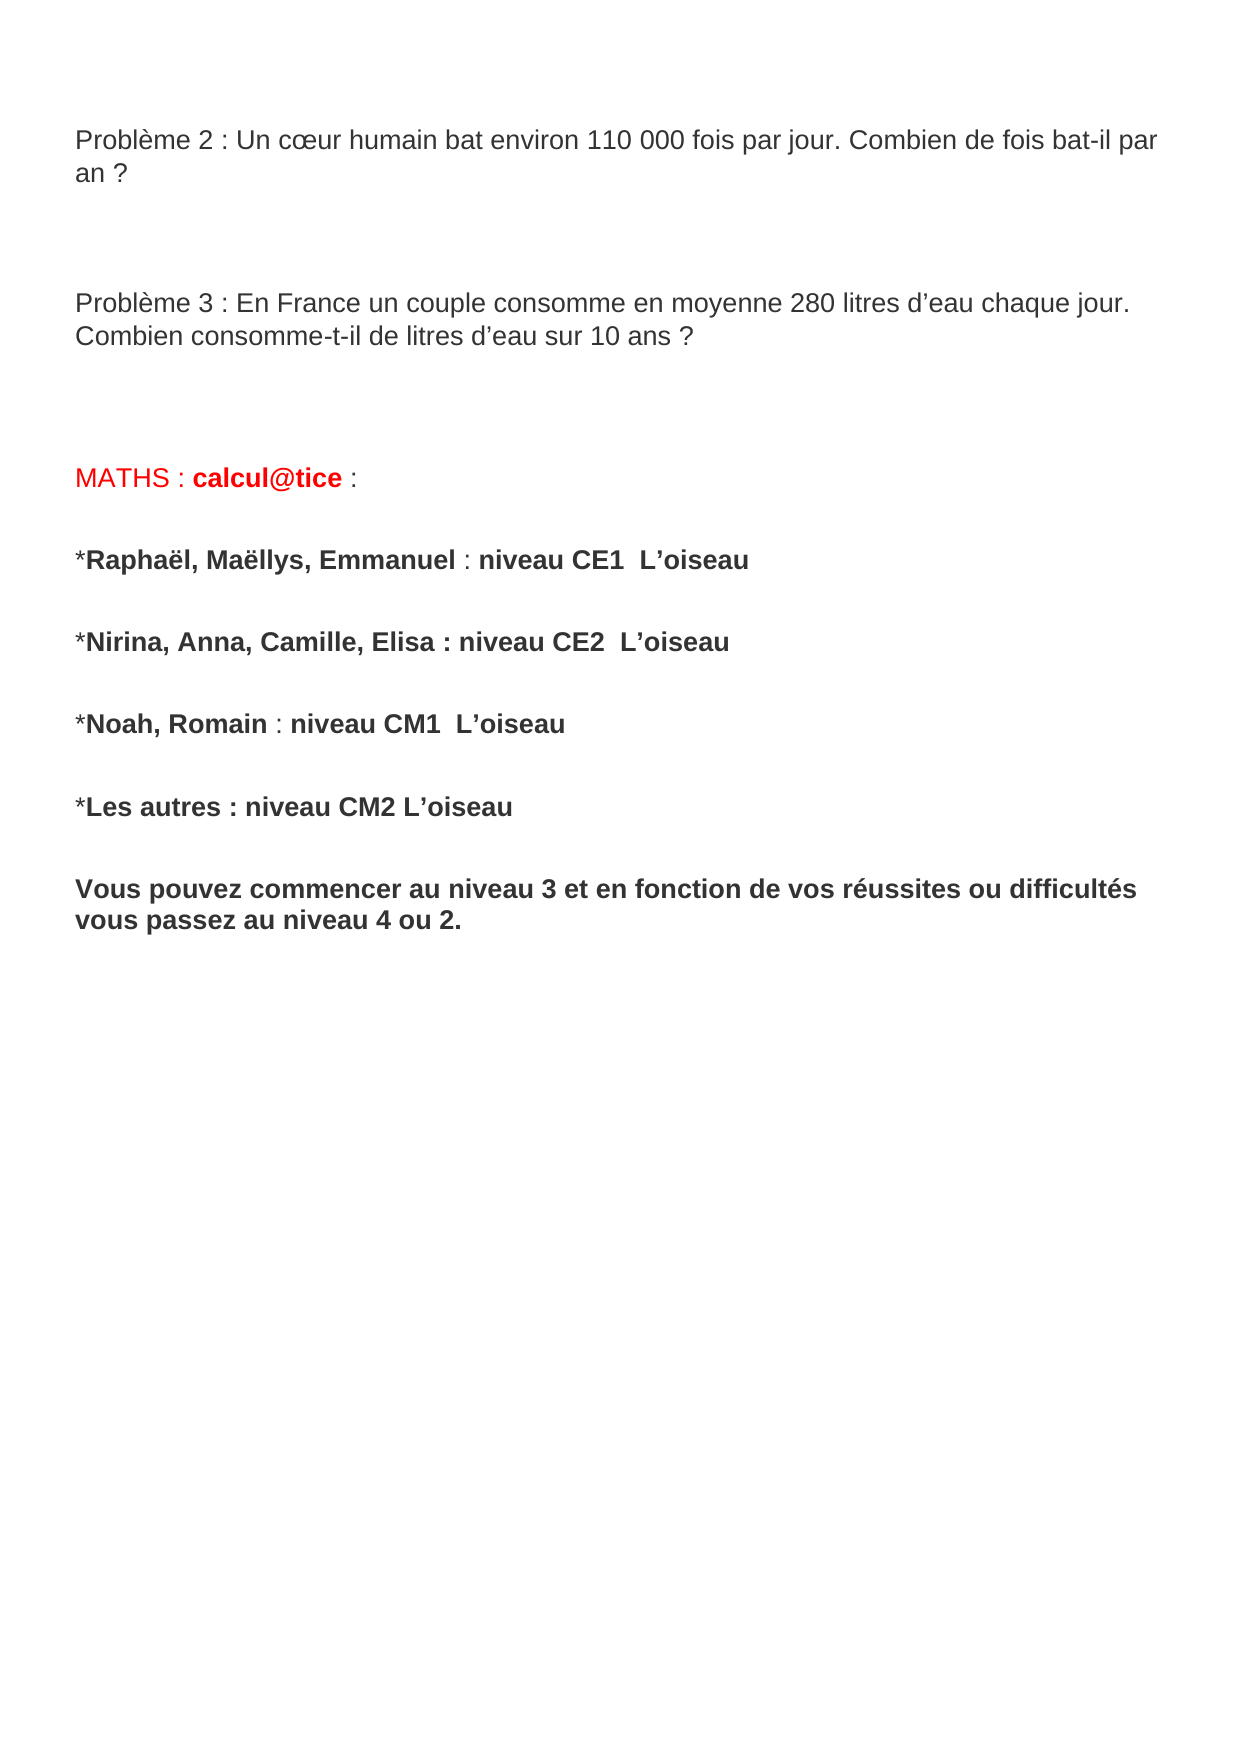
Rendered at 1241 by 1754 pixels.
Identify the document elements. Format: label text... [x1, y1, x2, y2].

text *Noah, Romain : niveau CM1 L’oiseau [75, 708, 1165, 739]
text *Nirina, Anna, Camille, Elisa : niveau CE2 L’oiseau [75, 626, 1165, 657]
text *Raphaël, Maëllys, Emmanuel : niveau CE1 L’oiseau [75, 544, 1165, 575]
text MATHS : calcul@tice : [75, 462, 1165, 493]
text Vous pouvez commencer au niveau 3 et en fonction de vos réussites ou difficultés vous passez au niveau 4 ou 2. [75, 873, 1165, 935]
text Problème 2 : Un cœur humain bat environ 110 000 fois par jour. Combien de fois bat‑il par an ? [75, 124, 1165, 188]
text Problème 3 : En France un couple consomme en moyenne 280 litres d’eau chaque jour. Combien consomme‑t‑il de litres d’eau sur 10 ans ? [75, 255, 1165, 351]
text *Les autres : niveau CM2 L’oiseau [75, 791, 1165, 822]
